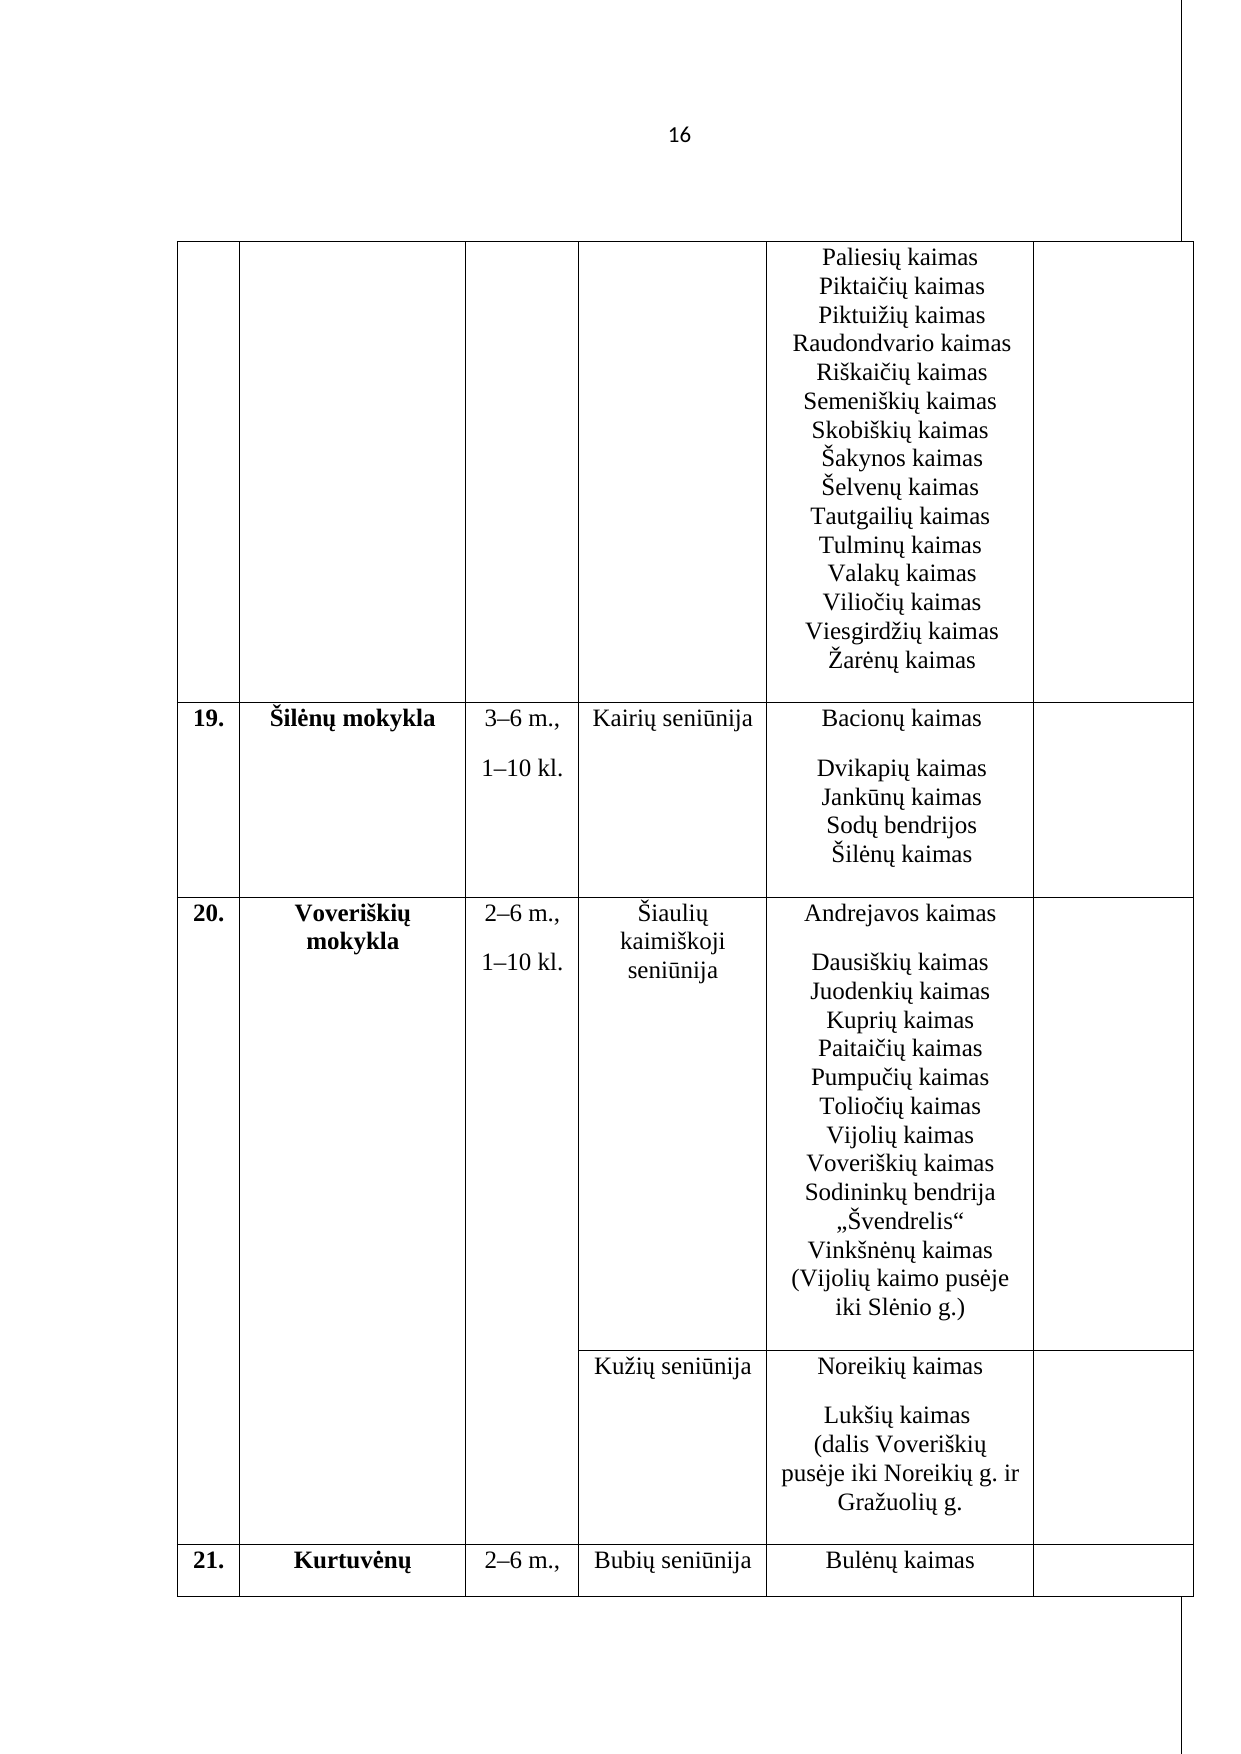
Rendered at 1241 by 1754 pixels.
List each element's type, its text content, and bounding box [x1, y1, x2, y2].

table_cell Kurtuvėnų [240, 1545, 465, 1596]
table_cell [1034, 1545, 1193, 1596]
table_cell Bulėnų kaimas [767, 1545, 1033, 1596]
table_cell 20. [178, 898, 239, 1544]
table_cell 19. [178, 703, 239, 897]
table_cell Šilėnų mokykla [240, 703, 465, 897]
table_cell Kužių seniūnija [579, 1351, 766, 1544]
table_cell Voveriškių mokykla [240, 898, 465, 1544]
table_cell 2–6 m., 1–10 kl. [466, 898, 578, 1544]
table_cell Paliesių kaimas Piktaičių kaimas Piktuižių kaimas Raudondvario kaimas Riškaičių kaimas Semeniškių kaimas Skobiškių kaimas Šakynos kaimas Šelvenų kaimas Tautgailių kaimas Tulminų kaimas Valakų kaimas Viliočių kaimas Viesgirdžių kaimas Žarėnų kaimas [767, 242, 1033, 702]
table_cell [178, 242, 239, 702]
table_cell Šiaulių kaimiškoji seniūnija [579, 898, 766, 1350]
table_cell [1034, 242, 1193, 702]
table_cell [1034, 703, 1193, 897]
table_cell 3–6 m., 1–10 kl. [466, 703, 578, 897]
table_cell [1034, 1351, 1193, 1544]
table_cell Andrejavos kaimas Dausiškių kaimas Juodenkių kaimas Kuprių kaimas Paitaičių kaimas Pumpučių kaimas Toliočių kaimas Vijolių kaimas Voveriškių kaimas Sodininkų bendrija „Švendrelis“ Vinkšnėnų kaimas (Vijolių kaimo pusėje iki Slėnio g.) [767, 898, 1033, 1350]
table_cell [1034, 898, 1193, 1350]
table_cell [240, 242, 465, 702]
table_cell [579, 242, 766, 702]
table_cell Noreikių kaimas Lukšių kaimas (dalis Voveriškių pusėje iki Noreikių g. ir Gražuolių g. [767, 1351, 1033, 1544]
table_cell Kairių seniūnija [579, 703, 766, 897]
table_cell 21. [178, 1545, 239, 1596]
table_cell [466, 242, 578, 702]
table_cell Bubių seniūnija [579, 1545, 766, 1596]
table_cell 2–6 m., [466, 1545, 578, 1596]
table_cell Bacionų kaimas Dvikapių kaimas Jankūnų kaimas Sodų bendrijos Šilėnų kaimas [767, 703, 1033, 897]
